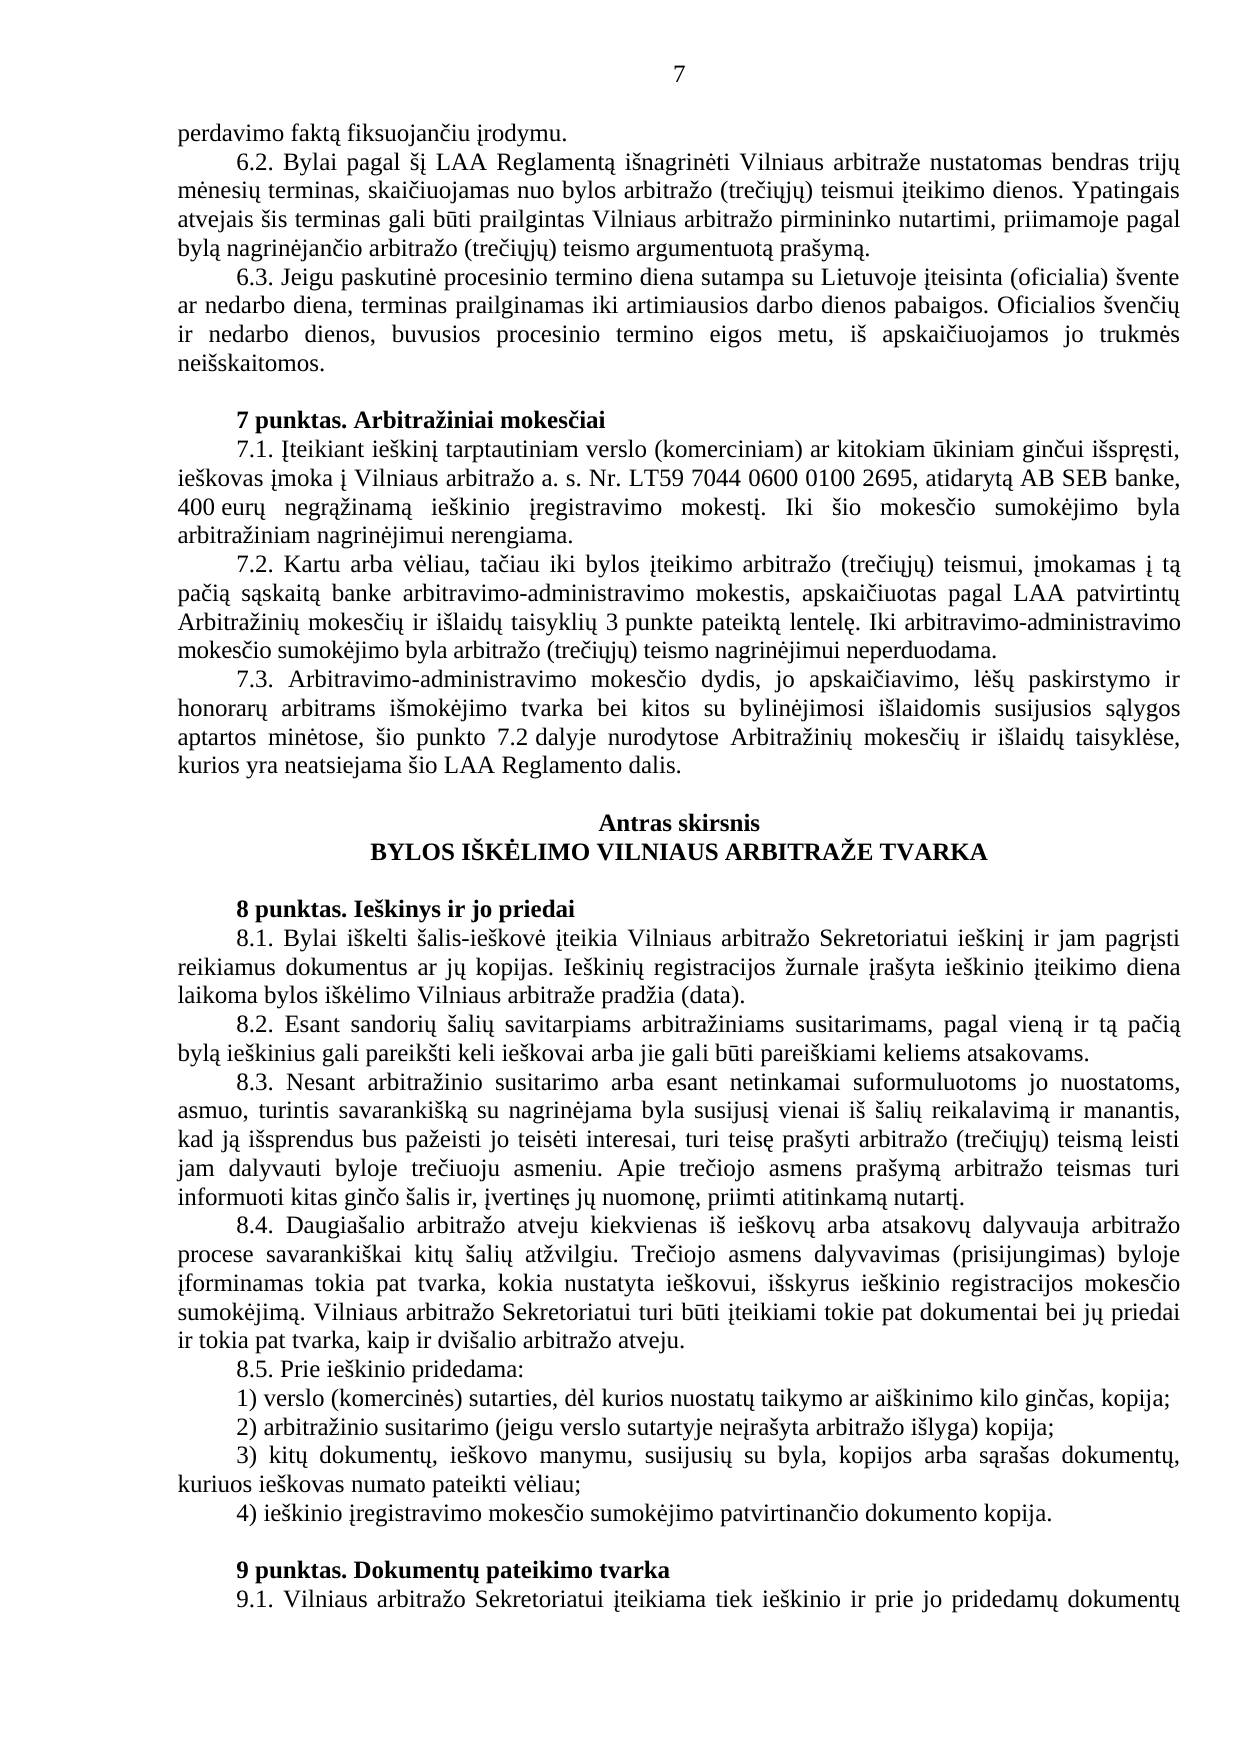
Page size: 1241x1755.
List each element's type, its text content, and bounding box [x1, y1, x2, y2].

text Antras skirsnis [177, 808, 1181, 837]
text 7.1. Įteikiant ieškinį tarptautiniam verslo (komerciniam) ar kitokiam ūkiniam ginčui išspręsti, ieškovas įmoka į Vilniaus arbitražo a. s. Nr. LT59 7044 0600 0100 2695, atidarytą AB SEB banke, 400 eurų negrąžinamą ieškinio įregistravimo mokestį. Iki šio mokesčio sumokėjimo byla arbitražiniam nagrinėjimui nerengiama. [177, 434, 1181, 549]
text 1) verslo (komercinės) sutarties, dėl kurios nuostatų taikymo ar aiškinimo kilo ginčas, kopija; [177, 1383, 1181, 1412]
text 4) ieškinio įregistravimo mokesčio sumokėjimo patvirtinančio dokumento kopija. [177, 1498, 1181, 1527]
text 9.1. Vilniaus arbitražo Sekretoriatui įteikiama tiek ieškinio ir prie jo pridedamų dokumentų [177, 1584, 1181, 1613]
text 8.4. Daugiašalio arbitražo atveju kiekvienas iš ieškovų arba atsakovų dalyvauja arbitražo procese savarankiškai kitų šalių atžvilgiu. Trečiojo asmens dalyvavimas (prisijungimas) byloje įforminamas tokia pat tvarka, kokia nustatyta ieškovui, išskyrus ieškinio registracijos mokesčio sumokėjimą. Vilniaus arbitražo Sekretoriatui turi būti įteikiami tokie pat dokumentai bei jų priedai ir tokia pat tvarka, kaip ir dvišalio arbitražo atveju. [177, 1211, 1181, 1354]
text 2) arbitražinio susitarimo (jeigu verslo sutartyje neįrašyta arbitražo išlyga) kopija; [177, 1412, 1181, 1441]
text 8.3. Nesant arbitražinio susitarimo arba esant netinkamai suformuluotoms jo nuostatoms, asmuo, turintis savarankišką su nagrinėjama byla susijusį vienai iš šalių reikalavimą ir manantis, kad ją išsprendus bus pažeisti jo teisėti interesai, turi teisę prašyti arbitražo (trečiųjų) teismą leisti jam dalyvauti byloje trečiuoju asmeniu. Apie trečiojo asmens prašymą arbitražo teismas turi informuoti kitas ginčo šalis ir, įvertinęs jų nuomonę, priimti atitinkamą nutartį. [177, 1067, 1181, 1211]
text 3) kitų dokumentų, ieškovo manymu, susijusių su byla, kopijos arba sąrašas dokumentų, kuriuos ieškovas numato pateikti vėliau; [177, 1441, 1181, 1498]
text 9 punktas. Dokumentų pateikimo tvarka [177, 1556, 1181, 1584]
text perdavimo faktą fiksuojančiu įrodymu. [177, 118, 1181, 147]
text 6.3. Jeigu paskutinė procesinio termino diena sutampa su Lietuvoje įteisinta (oficialia) švente ar nedarbo diena, terminas prailginamas iki artimiausios darbo dienos pabaigos. Oficialios švenčių ir nedarbo dienos, buvusios procesinio termino eigos metu, iš apskaičiuojamos jo trukmės neišskaitomos. [177, 262, 1181, 377]
text 8.1. Bylai iškelti šalis-ieškovė įteikia Vilniaus arbitražo Sekretoriatui ieškinį ir jam pagrįsti reikiamus dokumentus ar jų kopijas. Ieškinių registracijos žurnale įrašyta ieškinio įteikimo diena laikoma bylos iškėlimo Vilniaus arbitraže pradžia (data). [177, 923, 1181, 1009]
text 7 punktas. Arbitražiniai mokesčiai [177, 406, 1181, 434]
text 7.2. Kartu arba vėliau, tačiau iki bylos įteikimo arbitražo (trečiųjų) teismui, įmokamas į tą pačią sąskaitą banke arbitravimo-administravimo mokestis, apskaičiuotas pagal LAA patvirtintų Arbitražinių mokesčių ir išlaidų taisyklių 3 punkte pateiktą lentelę. Iki arbitravimo-administravimo mokesčio sumokėjimo byla arbitražo (trečiųjų) teismo nagrinėjimui neperduodama. [177, 549, 1181, 664]
text 6.2. Bylai pagal šį LAA Reglamentą išnagrinėti Vilniaus arbitraže nustatomas bendras trijų mėnesių terminas, skaičiuojamas nuo bylos arbitražo (trečiųjų) teismui įteikimo dienos. Ypatingais atvejais šis terminas gali būti prailgintas Vilniaus arbitražo pirmininko nutartimi, priimamoje pagal bylą nagrinėjančio arbitražo (trečiųjų) teismo argumentuotą prašymą. [177, 147, 1181, 262]
text 7.3. Arbitravimo-administravimo mokesčio dydis, jo apskaičiavimo, lėšų paskirstymo ir honorarų arbitrams išmokėjimo tvarka bei kitos su bylinėjimosi išlaidomis susijusios sąlygos aptartos minėtose, šio punkto 7.2 dalyje nurodytose Arbitražinių mokesčių ir išlaidų taisyklėse, kurios yra neatsiejama šio LAA Reglamento dalis. [177, 664, 1181, 779]
text 8.5. Prie ieškinio pridedama: [177, 1354, 1181, 1383]
text BYLOS IŠKĖLIMO VILNIAUS ARBITRAŽE TVARKA [177, 837, 1181, 866]
text 8 punktas. Ieškinys ir jo priedai [177, 894, 1181, 923]
text 8.2. Esant sandorių šalių savitarpiams arbitražiniams susitarimams, pagal vieną ir tą pačią bylą ieškinius gali pareikšti keli ieškovai arba jie gali būti pareiškiami keliems atsakovams. [177, 1009, 1181, 1067]
